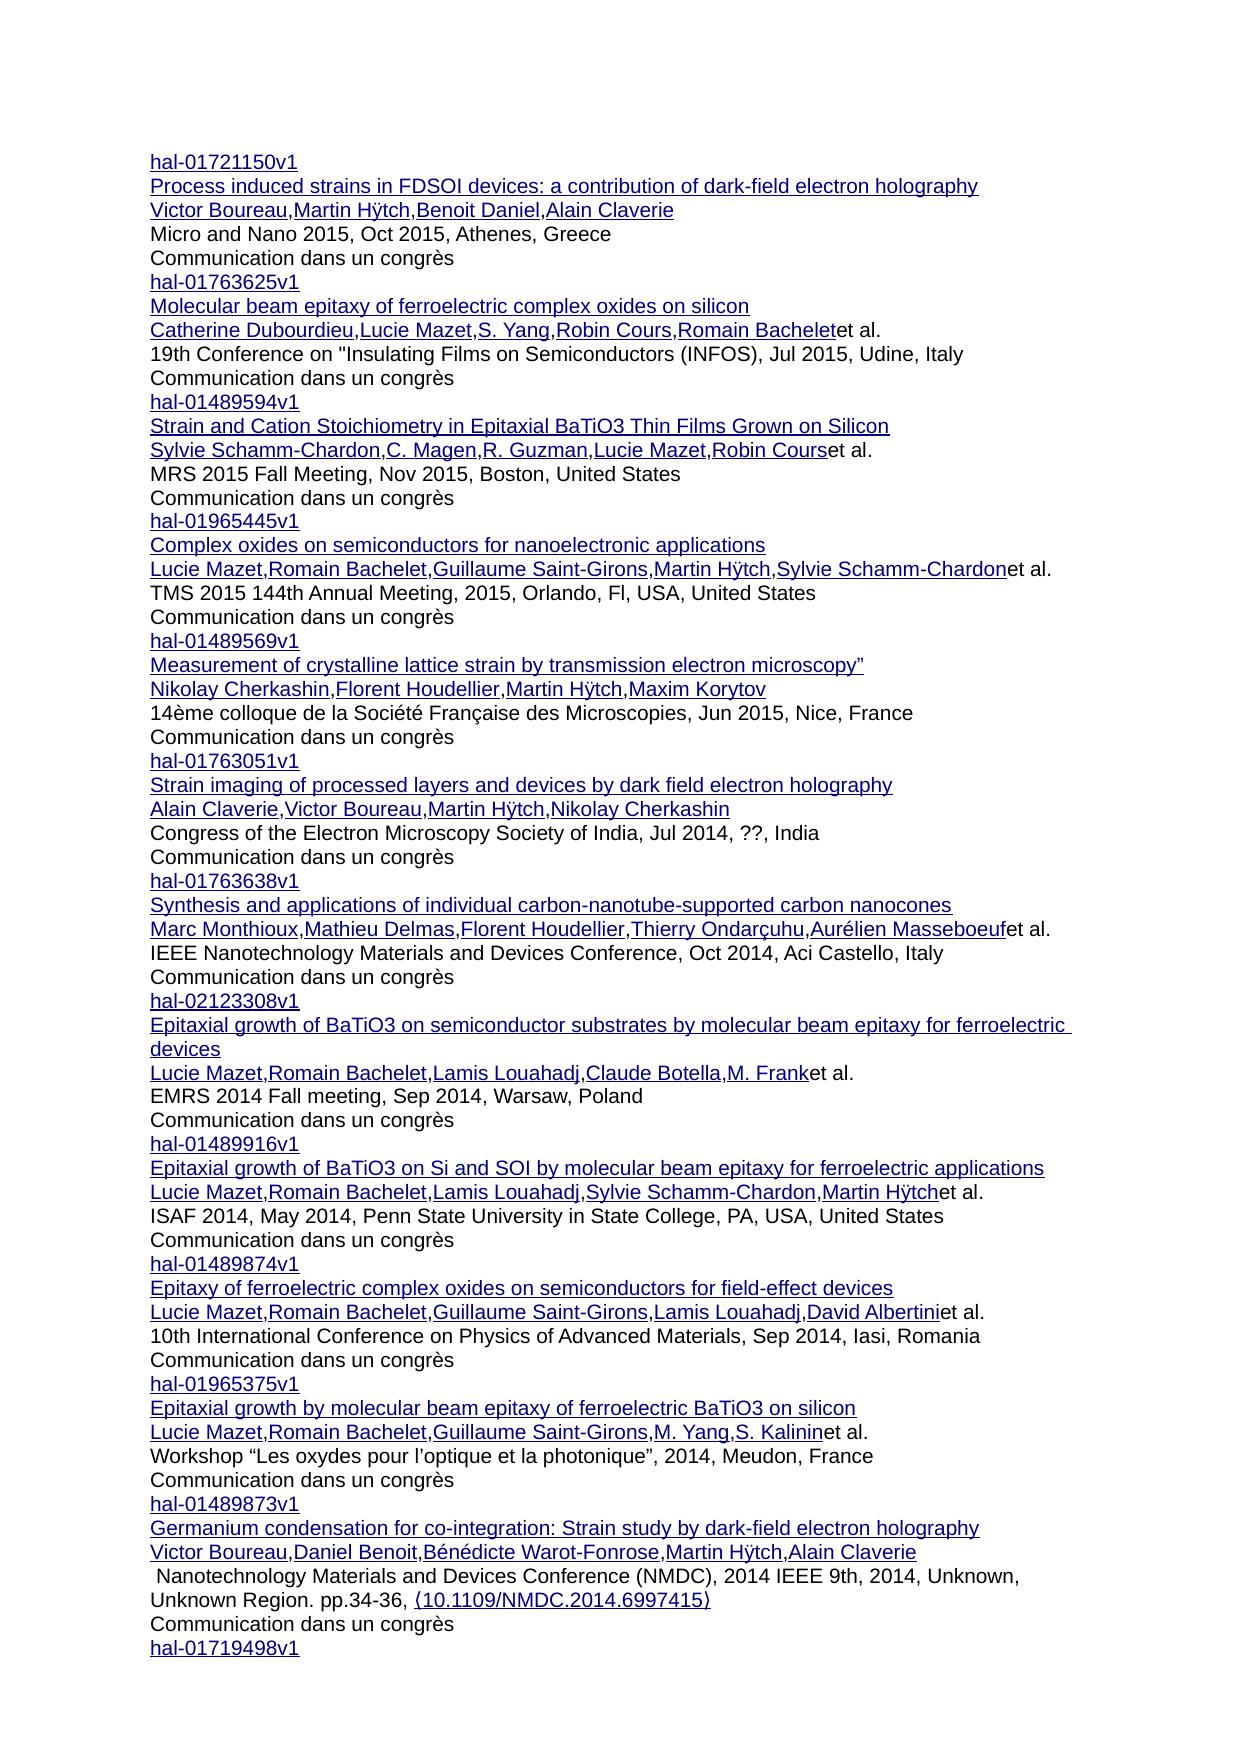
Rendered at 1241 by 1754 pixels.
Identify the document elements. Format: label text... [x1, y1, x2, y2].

table_cell hal-01721150v1 [150, 150, 1090, 174]
table_cell Synthesis and applications of individual carbon-nanotube-supported carbon nanocones Marc Monthioux,Mathieu Delmas,Florent Houdellier,Thierry Ondarçuhu,Aurélien Masseboeufet al. IEEE Nanotechnology Materials and Devices Conference, Oct 2014, Aci Castello, Italy Communication dans un congrès hal-02123308v1 [150, 893, 1090, 1012]
table_cell Process induced strains in FDSOI devices: a contribution of dark-field electron holography Victor Boureau,Martin Hÿtch,Benoit Daniel,Alain Claverie Micro and Nano 2015, Oct 2015, Athenes, Greece Communication dans un congrès hal-01763625v1 [150, 174, 1090, 294]
table_cell Germanium condensation for co-integration: Strain study by dark-field electron holography Victor Boureau,Daniel Benoit,Bénédicte Warot-Fonrose,Martin Hÿtch,Alain Claverie Nanotechnology Materials and Devices Conference (NMDC), 2014 IEEE 9th, 2014, Unknown, Unknown Region. pp.34-36, ⟨10.1109/NMDC.2014.6997415⟩ Communication dans un congrès hal-01719498v1 [150, 1516, 1090, 1659]
table_cell Strain and Cation Stoichiometry in Epitaxial BaTiO3 Thin Films Grown on Silicon Sylvie Schamm-Chardon,C. Magen,R. Guzman,Lucie Mazet,Robin Courset al. MRS 2015 Fall Meeting, Nov 2015, Boston, United States Communication dans un congrès hal-01965445v1 [150, 414, 1090, 533]
table_cell Molecular beam epitaxy of ferroelectric complex oxides on silicon Catherine Dubourdieu,Lucie Mazet,S. Yang,Robin Cours,Romain Bacheletet al. 19th Conference on "Insulating Films on Semiconductors (INFOS), Jul 2015, Udine, Italy Communication dans un congrès hal-01489594v1 [150, 294, 1090, 413]
table_cell Epitaxy of ferroelectric complex oxides on semiconductors for field-effect devices Lucie Mazet,Romain Bachelet,Guillaume Saint-Girons,Lamis Louahadj,David Albertiniet al. 10th International Conference on Physics of Advanced Materials, Sep 2014, Iasi, Romania Communication dans un congrès hal-01965375v1 [150, 1276, 1090, 1396]
table_cell Epitaxial growth of BaTiO3 on Si and SOI by molecular beam epitaxy for ferroelectric applications Lucie Mazet,Romain Bachelet,Lamis Louahadj,Sylvie Schamm-Chardon,Martin Hÿtchet al. ISAF 2014, May 2014, Penn State University in State College, PA, USA, United States Communication dans un congrès hal-01489874v1 [150, 1156, 1090, 1276]
table_cell Complex oxides on semiconductors for nanoelectronic applications Lucie Mazet,Romain Bachelet,Guillaume Saint-Girons,Martin Hÿtch,Sylvie Schamm-Chardonet al. TMS 2015 144th Annual Meeting, 2015, Orlando, Fl, USA, United States Communication dans un congrès hal-01489569v1 [150, 533, 1090, 653]
table_cell Epitaxial growth of BaTiO3 on semiconductor substrates by molecular beam epitaxy for ferroelectric devices Lucie Mazet,Romain Bachelet,Lamis Louahadj,Claude Botella,M. Franket al. EMRS 2014 Fall meeting, Sep 2014, Warsaw, Poland Communication dans un congrès hal-01489916v1 [150, 1013, 1090, 1156]
table_cell Measurement of crystalline lattice strain by transmission electron microscopy” Nikolay Cherkashin,Florent Houdellier,Martin Hÿtch,Maxim Korytov 14ème colloque de la Société Française des Microscopies, Jun 2015, Nice, France Communication dans un congrès hal-01763051v1 [150, 653, 1090, 773]
table_cell Strain imaging of processed layers and devices by dark field electron holography Alain Claverie,Victor Boureau,Martin Hÿtch,Nikolay Cherkashin Congress of the Electron Microscopy Society of India, Jul 2014, ??, India Communication dans un congrès hal-01763638v1 [150, 773, 1090, 893]
table_cell Epitaxial growth by molecular beam epitaxy of ferroelectric BaTiO3 on silicon Lucie Mazet,Romain Bachelet,Guillaume Saint-Girons,M. Yang,S. Kalininet al. Workshop “Les oxydes pour l’optique et la photonique”, 2014, Meudon, France Communication dans un congrès hal-01489873v1 [150, 1396, 1090, 1516]
